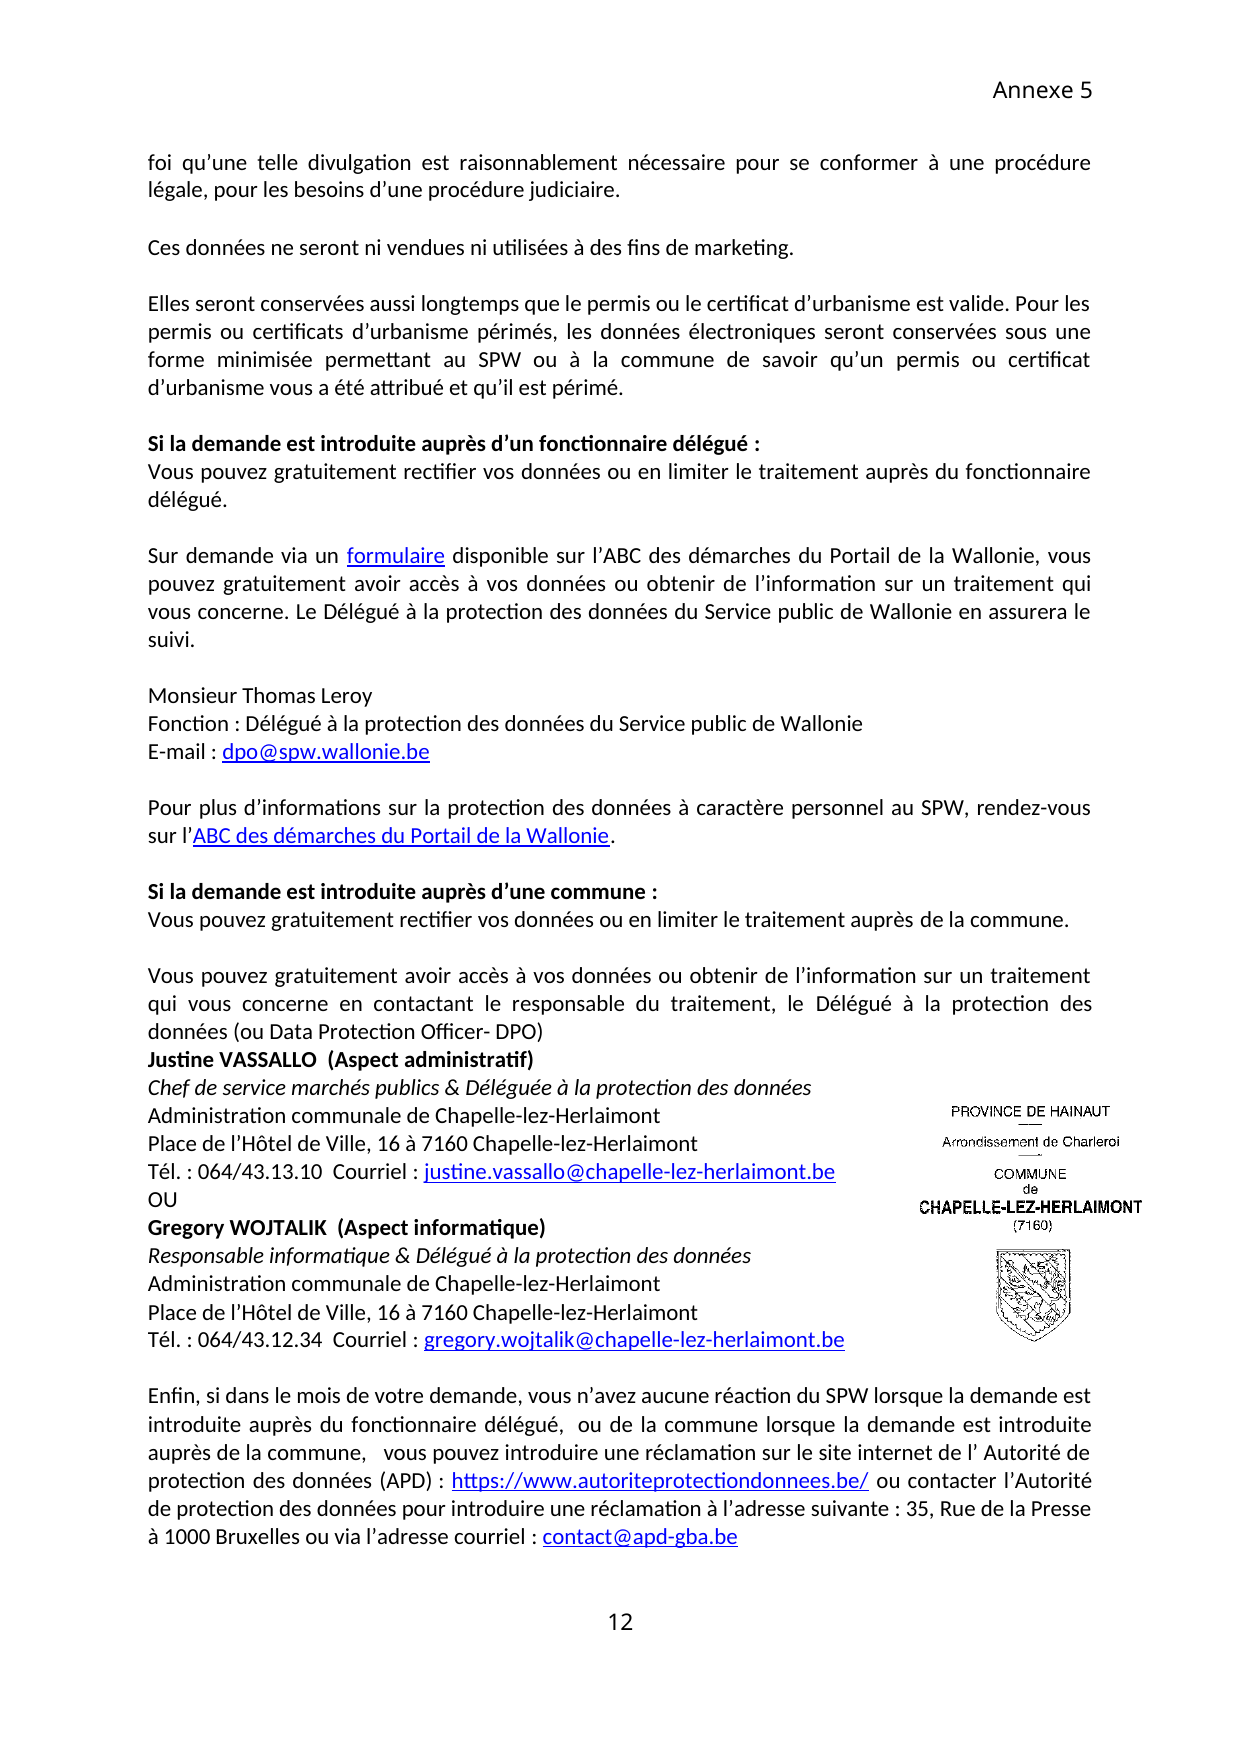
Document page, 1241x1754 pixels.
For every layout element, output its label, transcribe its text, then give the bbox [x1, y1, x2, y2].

text Monsieur Thomas Leroy Fonction : Délégué à la protection des données du Service public de Wallonie E-mail : dpo@spw.wallonie.be [148, 681, 1093, 765]
text Vous pouvez gratuitement rectifier vos données ou en limiter le traitement auprès du fonctionnaire délégué. [148, 457, 1093, 513]
text Administration communale de Chapelle-lez-Herlaimont [148, 1101, 884, 1129]
text Enfin, si dans le mois de votre demande, vous n’avez aucune réaction du SPW lorsque la demande est introduite auprès du fonctionnaire délégué, ou de la commune lorsque la demande est introduite auprès de la commune, vous pouvez introduire une réclamation sur le site internet de l’ Autorité de protection des données (APD) : https://www.autoriteprotectiondonnees.be/ ou contacter l’Autorité de protection des données pour introduire une réclamation à l’adresse suivante : 35, Rue de la Presse à 1000 Bruxelles ou via l’adresse courriel : contact@apd-gba.be [148, 1382, 1093, 1550]
text foi qu’une telle divulgation est raisonnablement nécessaire pour se conformer à une procédure légale, pour les besoins d’une procédure judiciaire. [148, 148, 1093, 204]
text Place de l’Hôtel de Ville, 16 à 7160 Chapelle-lez-Herlaimont [148, 1129, 884, 1157]
text Vous pouvez gratuitement avoir accès à vos données ou obtenir de l’information sur un traitement qui vous concerne en contactant le responsable du traitement, le Délégué à la protection des données (ou Data Protection Officer- DPO) [148, 961, 1093, 1045]
text Ces données ne seront ni vendues ni utilisées à des fins de marketing. [148, 233, 1093, 261]
text OU [148, 1186, 884, 1213]
picture [884, 1075, 1158, 1354]
text Chef de service marchés publics & Déléguée à la protection des données [148, 1073, 1093, 1101]
text Si la demande est introduite auprès d’une commune : [148, 877, 1093, 905]
text Responsable informatique & Délégué à la protection des données [148, 1242, 884, 1269]
text Tél. : 064/43.13.10 Courriel : justine.vassallo@chapelle-lez-herlaimont.be [148, 1157, 884, 1186]
text Place de l’Hôtel de Ville, 16 à 7160 Chapelle-lez-Herlaimont [148, 1298, 884, 1326]
text Pour plus d’informations sur la protection des données à caractère personnel au SPW, rendez-vous sur l’ABC des démarches du Portail de la Wallonie. [148, 793, 1093, 849]
text Justine VASSALLO (Aspect administratif) [148, 1045, 1093, 1073]
text Si la demande est introduite auprès d’un fonctionnaire délégué : [148, 429, 1093, 457]
text Gregory WOJTALIK (Aspect informatique) [148, 1213, 884, 1242]
text Sur demande via un formulaire disponible sur l’ABC des démarches du Portail de la Wallonie, vous pouvez gratuitement avoir accès à vos données ou obtenir de l’information sur un traitement qui vous concerne. Le Délégué à la protection des données du Service public de Wallonie en assurera le suivi. [148, 541, 1093, 653]
text Vous pouvez gratuitement rectifier vos données ou en limiter le traitement auprès de la commune. [148, 905, 1093, 933]
text Administration communale de Chapelle-lez-Herlaimont [148, 1269, 884, 1298]
text Elles seront conservées aussi longtemps que le permis ou le certificat d’urbanisme est valide. Pour les permis ou certificats d’urbanisme périmés, les données électroniques seront conservées sous une forme minimisée permettant au SPW ou à la commune de savoir qu’un permis ou certificat d’urbanisme vous a été attribué et qu’il est périmé. [148, 289, 1093, 401]
text Tél. : 064/43.12.34 Courriel : gregory.wojtalik@chapelle-lez-herlaimont.be [148, 1326, 884, 1354]
